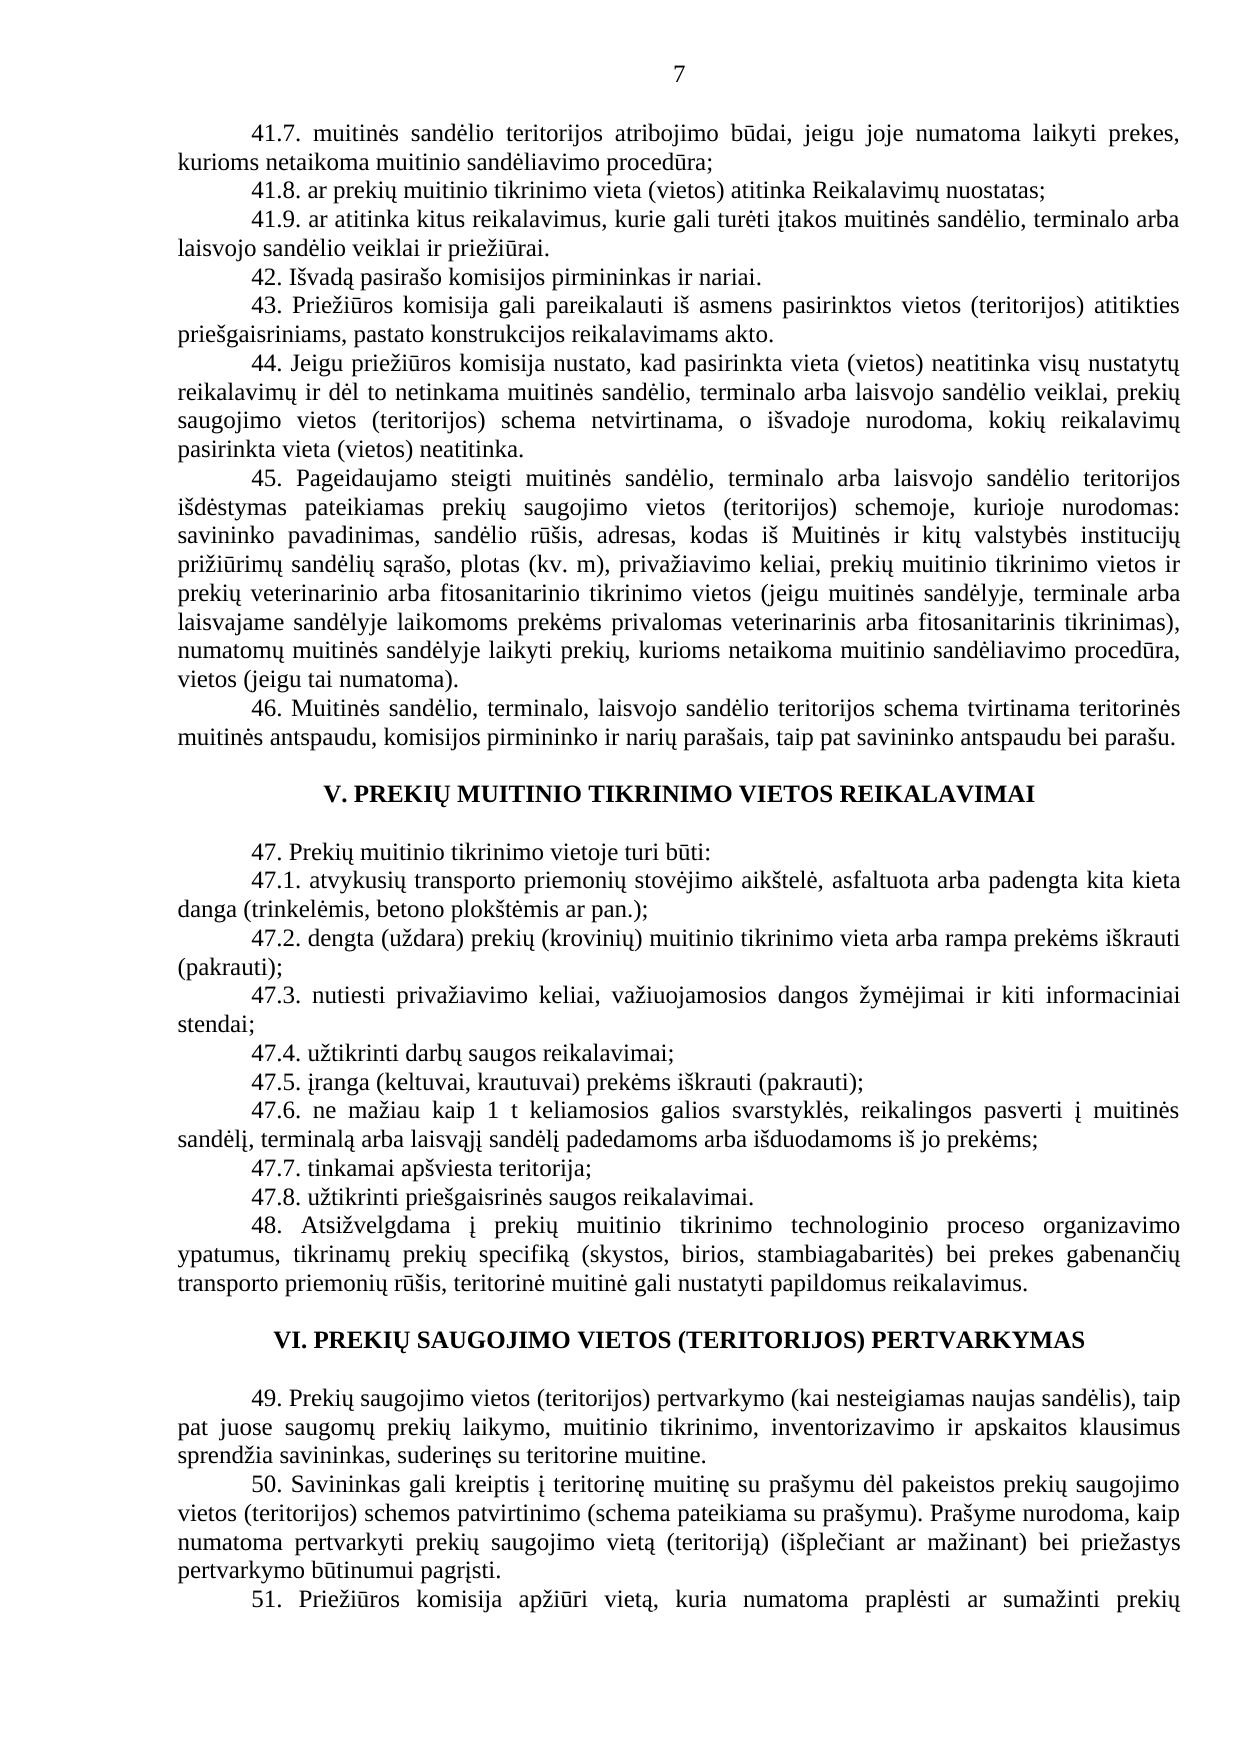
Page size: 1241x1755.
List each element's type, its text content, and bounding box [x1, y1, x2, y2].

text 48. Atsižvelgdama į prekių muitinio tikrinimo technologinio proceso organizavimo ypatumus, tikrinamų prekių specifiką (skystos, birios, stambiagabaritės) bei prekes gabenančių transporto priemonių rūšis, teritorinė muitinė gali nustatyti papildomus reikalavimus. [177, 1211, 1181, 1297]
text 47.8. užtikrinti priešgaisrinės saugos reikalavimai. [177, 1182, 1181, 1211]
text 47.7. tinkamai apšviesta teritorija; [177, 1153, 1181, 1182]
text 49. Prekių saugojimo vietos (teritorijos) pertvarkymo (kai nesteigiamas naujas sandėlis), taip pat juose saugomų prekių laikymo, muitinio tikrinimo, inventorizavimo ir apskaitos klausimus sprendžia savininkas, suderinęs su teritorine muitine. [177, 1383, 1181, 1469]
text 42. Išvadą pasirašo komisijos pirmininkas ir nariai. [177, 262, 1181, 291]
text 41.8. ar prekių muitinio tikrinimo vieta (vietos) atitinka Reikalavimų nuostatas; [177, 176, 1181, 204]
text 46. Muitinės sandėlio, terminalo, laisvojo sandėlio teritorijos schema tvirtinama teritorinės muitinės antspaudu, komisijos pirmininko ir narių parašais, taip pat savininko antspaudu bei parašu. [177, 693, 1181, 751]
text 41.7. muitinės sandėlio teritorijos atribojimo būdai, jeigu joje numatoma laikyti prekes, kurioms netaikoma muitinio sandėliavimo procedūra; [177, 118, 1181, 176]
text V. PREKIŲ MUITINIO TIKRINIMO VIETOS REIKALAVIMAI [177, 779, 1181, 808]
text 47.1. atvykusių transporto priemonių stovėjimo aikštelė, asfaltuota arba padengta kita kieta danga (trinkelėmis, betono plokštėmis ar pan.); [177, 866, 1181, 923]
text 45. Pageidaujamo steigti muitinės sandėlio, terminalo arba laisvojo sandėlio teritorijos išdėstymas pateikiamas prekių saugojimo vietos (teritorijos) schemoje, kurioje nurodomas: savininko pavadinimas, sandėlio rūšis, adresas, kodas iš Muitinės ir kitų valstybės institucijų prižiūrimų sandėlių sąrašo, plotas (kv. m), privažiavimo keliai, prekių muitinio tikrinimo vietos ir prekių veterinarinio arba fitosanitarinio tikrinimo vietos (jeigu muitinės sandėlyje, terminale arba laisvajame sandėlyje laikomoms prekėms privalomas veterinarinis arba fitosanitarinis tikrinimas), numatomų muitinės sandėlyje laikyti prekių, kurioms netaikoma muitinio sandėliavimo procedūra, vietos (jeigu tai numatoma). [177, 463, 1181, 693]
text 41.9. ar atitinka kitus reikalavimus, kurie gali turėti įtakos muitinės sandėlio, terminalo arba laisvojo sandėlio veiklai ir priežiūrai. [177, 204, 1181, 262]
text 47.4. užtikrinti darbų saugos reikalavimai; [177, 1038, 1181, 1067]
text 47. Prekių muitinio tikrinimo vietoje turi būti: [177, 837, 1181, 866]
text 50. Savininkas gali kreiptis į teritorinę muitinę su prašymu dėl pakeistos prekių saugojimo vietos (teritorijos) schemos patvirtinimo (schema pateikiama su prašymu). Prašyme nurodoma, kaip numatoma pertvarkyti prekių saugojimo vietą (teritoriją) (išplečiant ar mažinant) bei priežastys pertvarkymo būtinumui pagrįsti. [177, 1469, 1181, 1584]
text 47.6. ne mažiau kaip 1 t keliamosios galios svarstyklės, reikalingos pasverti į muitinės sandėlį, terminalą arba laisvąjį sandėlį padedamoms arba išduodamoms iš jo prekėms; [177, 1096, 1181, 1153]
text 47.3. nutiesti privažiavimo keliai, važiuojamosios dangos žymėjimai ir kiti informaciniai stendai; [177, 981, 1181, 1038]
text 47.5. įranga (keltuvai, krautuvai) prekėms iškrauti (pakrauti); [177, 1067, 1181, 1096]
text VI. PREKIŲ SAUGOJIMO VIETOS (TERITORIJOS) PERTVARKYMAS [177, 1326, 1181, 1354]
text 44. Jeigu priežiūros komisija nustato, kad pasirinkta vieta (vietos) neatitinka visų nustatytų reikalavimų ir dėl to netinkama muitinės sandėlio, terminalo arba laisvojo sandėlio veiklai, prekių saugojimo vietos (teritorijos) schema netvirtinama, o išvadoje nurodoma, kokių reikalavimų pasirinkta vieta (vietos) neatitinka. [177, 348, 1181, 463]
text 43. Priežiūros komisija gali pareikalauti iš asmens pasirinktos vietos (teritorijos) atitikties priešgaisriniams, pastato konstrukcijos reikalavimams akto. [177, 291, 1181, 348]
text 47.2. dengta (uždara) prekių (krovinių) muitinio tikrinimo vieta arba rampa prekėms iškrauti (pakrauti); [177, 923, 1181, 981]
text 51. Priežiūros komisija apžiūri vietą, kuria numatoma praplėsti ar sumažinti prekių [177, 1584, 1181, 1613]
